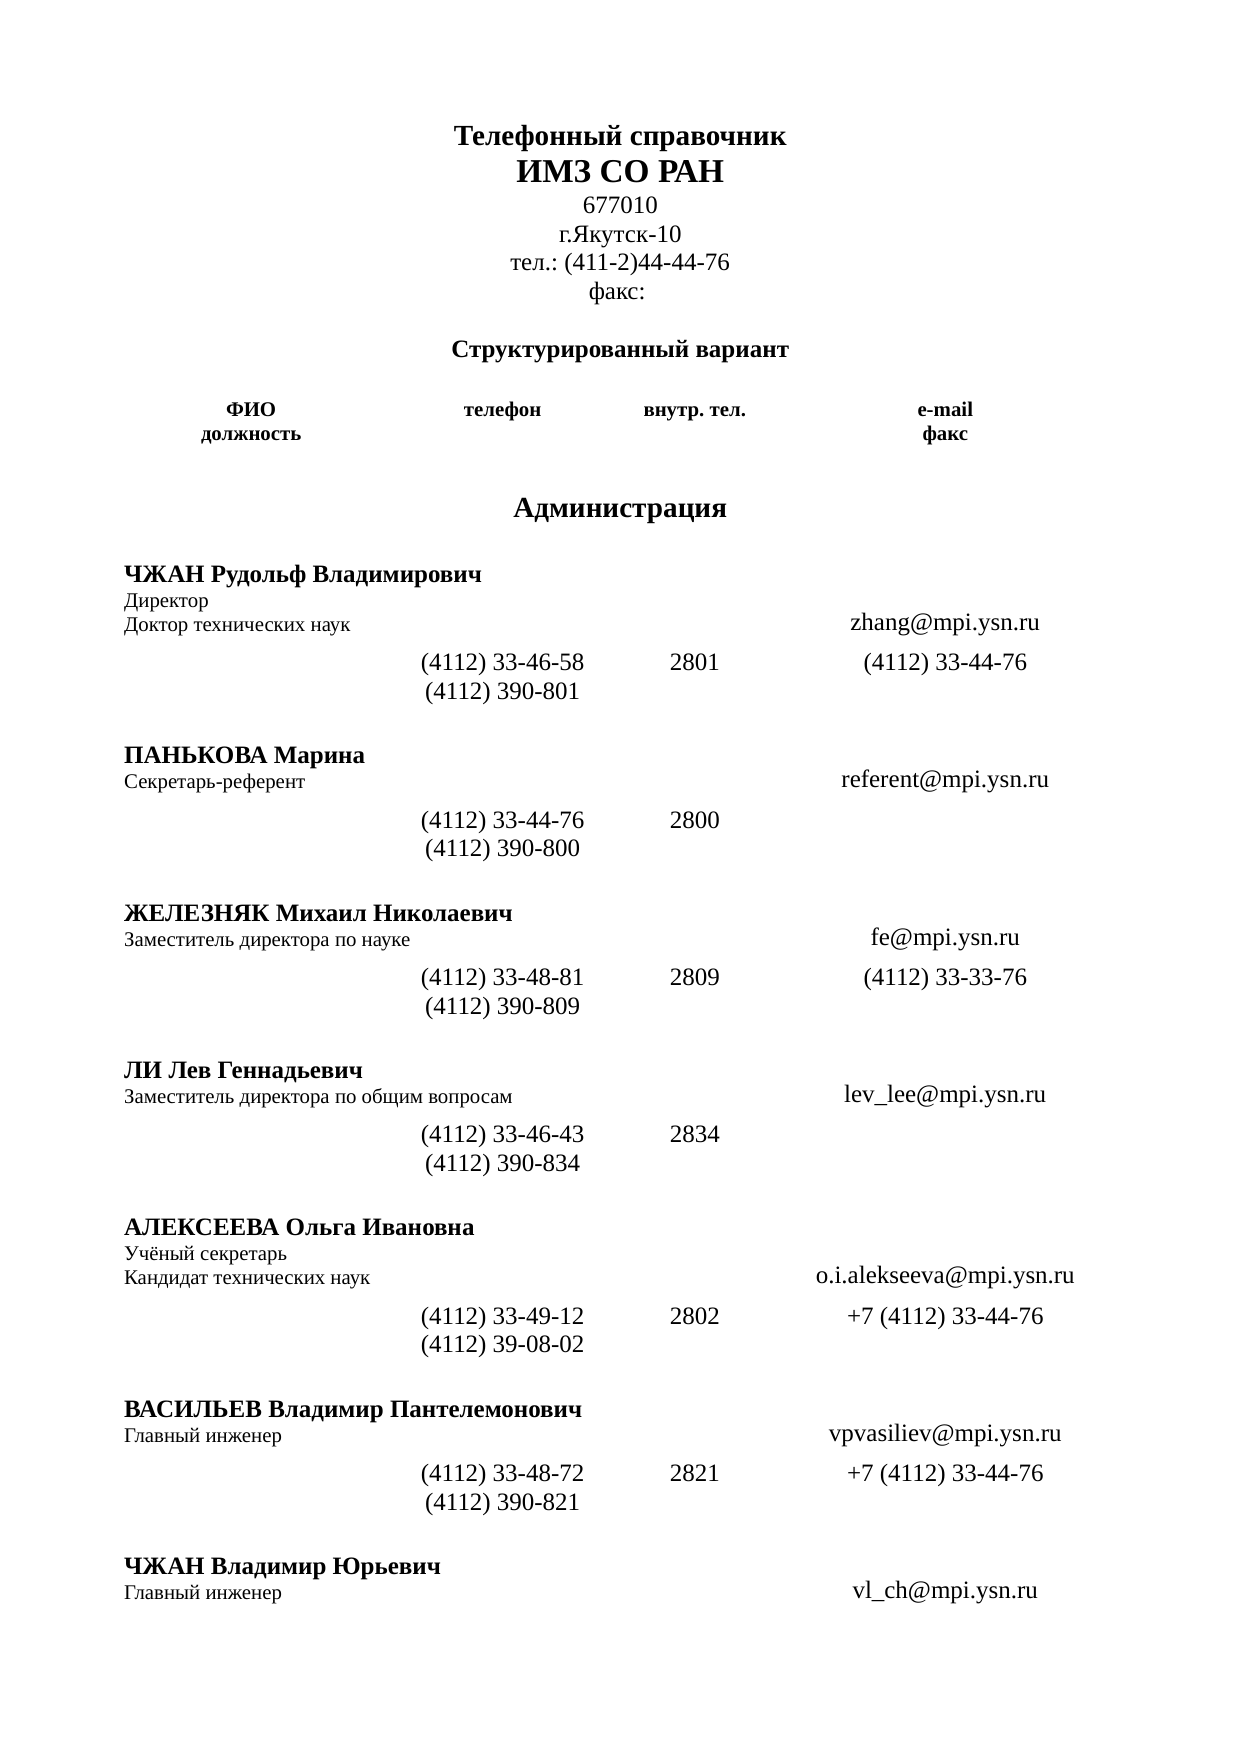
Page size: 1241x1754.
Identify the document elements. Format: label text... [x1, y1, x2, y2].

table_cell 2802 [621, 1295, 768, 1364]
table_cell 2821 [621, 1452, 768, 1521]
table_cell [768, 1114, 1122, 1183]
table_cell Администрация [118, 451, 1122, 529]
table_header телефон [384, 391, 621, 451]
table_cell ЧЖАН Владимир Юрьевич Главный инженер [118, 1521, 768, 1609]
table_cell +7 (4112) 33-44-76 [768, 1295, 1122, 1364]
table_cell [118, 956, 384, 1025]
table_cell (4112) 33-46-43 (4112) 390-834 [384, 1114, 621, 1183]
table_cell fe@mpi.ysn.ru [768, 868, 1122, 956]
table_header e-mail факс [768, 391, 1122, 451]
table_cell [118, 799, 384, 868]
table_cell referent@mpi.ysn.ru [768, 711, 1122, 799]
table_cell lev_lee@mpi.ysn.ru [768, 1025, 1122, 1114]
text 677010 [118, 190, 1122, 219]
table_cell +7 (4112) 33-44-76 [768, 1452, 1122, 1521]
table_cell ЧЖАН Рудольф Владимирович Директор Доктор технических наук [118, 529, 768, 642]
table_cell [768, 799, 1122, 868]
text тел.: (411-2)44-44-76 [118, 247, 1122, 276]
table_cell vpvasiliev@mpi.ysn.ru [768, 1364, 1122, 1452]
table_cell [118, 1452, 384, 1521]
table_cell [118, 1114, 384, 1183]
table_cell (4112) 33-44-76 [768, 642, 1122, 711]
table_cell ВАСИЛЬЕВ Владимир Пантелемонович Главный инженер [118, 1364, 768, 1452]
table_header внутр. тел. [621, 391, 768, 451]
table_cell o.i.alekseeva@mpi.ysn.ru [768, 1183, 1122, 1295]
table_cell 2800 [621, 799, 768, 868]
table_cell АЛЕКСЕЕВА Ольга Ивановна Учёный секретарь Кандидат технических наук [118, 1183, 768, 1295]
text Структурированный вариант [118, 334, 1122, 362]
table_cell (4112) 33-33-76 [768, 956, 1122, 1025]
table_cell ПАНЬКОВА Марина Секретарь-референт [118, 711, 768, 799]
table_cell (4112) 33-46-58 (4112) 390-801 [384, 642, 621, 711]
table_cell vl_ch@mpi.ysn.ru [768, 1521, 1122, 1609]
text Телефонный справочник [118, 118, 1122, 152]
table_cell (4112) 33-44-76 (4112) 390-800 [384, 799, 621, 868]
table_cell 2809 [621, 956, 768, 1025]
table_cell [118, 1295, 384, 1364]
text ИМЗ СО РАН [118, 152, 1122, 190]
table_cell (4112) 33-48-72 (4112) 390-821 [384, 1452, 621, 1521]
table_cell 2801 [621, 642, 768, 711]
table_header ФИО должность [118, 391, 384, 451]
table_cell ЛИ Лев Геннадьевич Заместитель директора по общим вопросам [118, 1025, 768, 1114]
table_cell 2834 [621, 1114, 768, 1183]
table_cell [118, 642, 384, 711]
table_cell (4112) 33-49-12 (4112) 39-08-02 [384, 1295, 621, 1364]
table_cell (4112) 33-48-81 (4112) 390-809 [384, 956, 621, 1025]
table_cell zhang@mpi.ysn.ru [768, 529, 1122, 642]
table_cell ЖЕЛЕЗНЯК Михаил Николаевич Заместитель директора по науке [118, 868, 768, 956]
text г.Якутск-10 [118, 219, 1122, 247]
text факс: [118, 276, 1122, 305]
